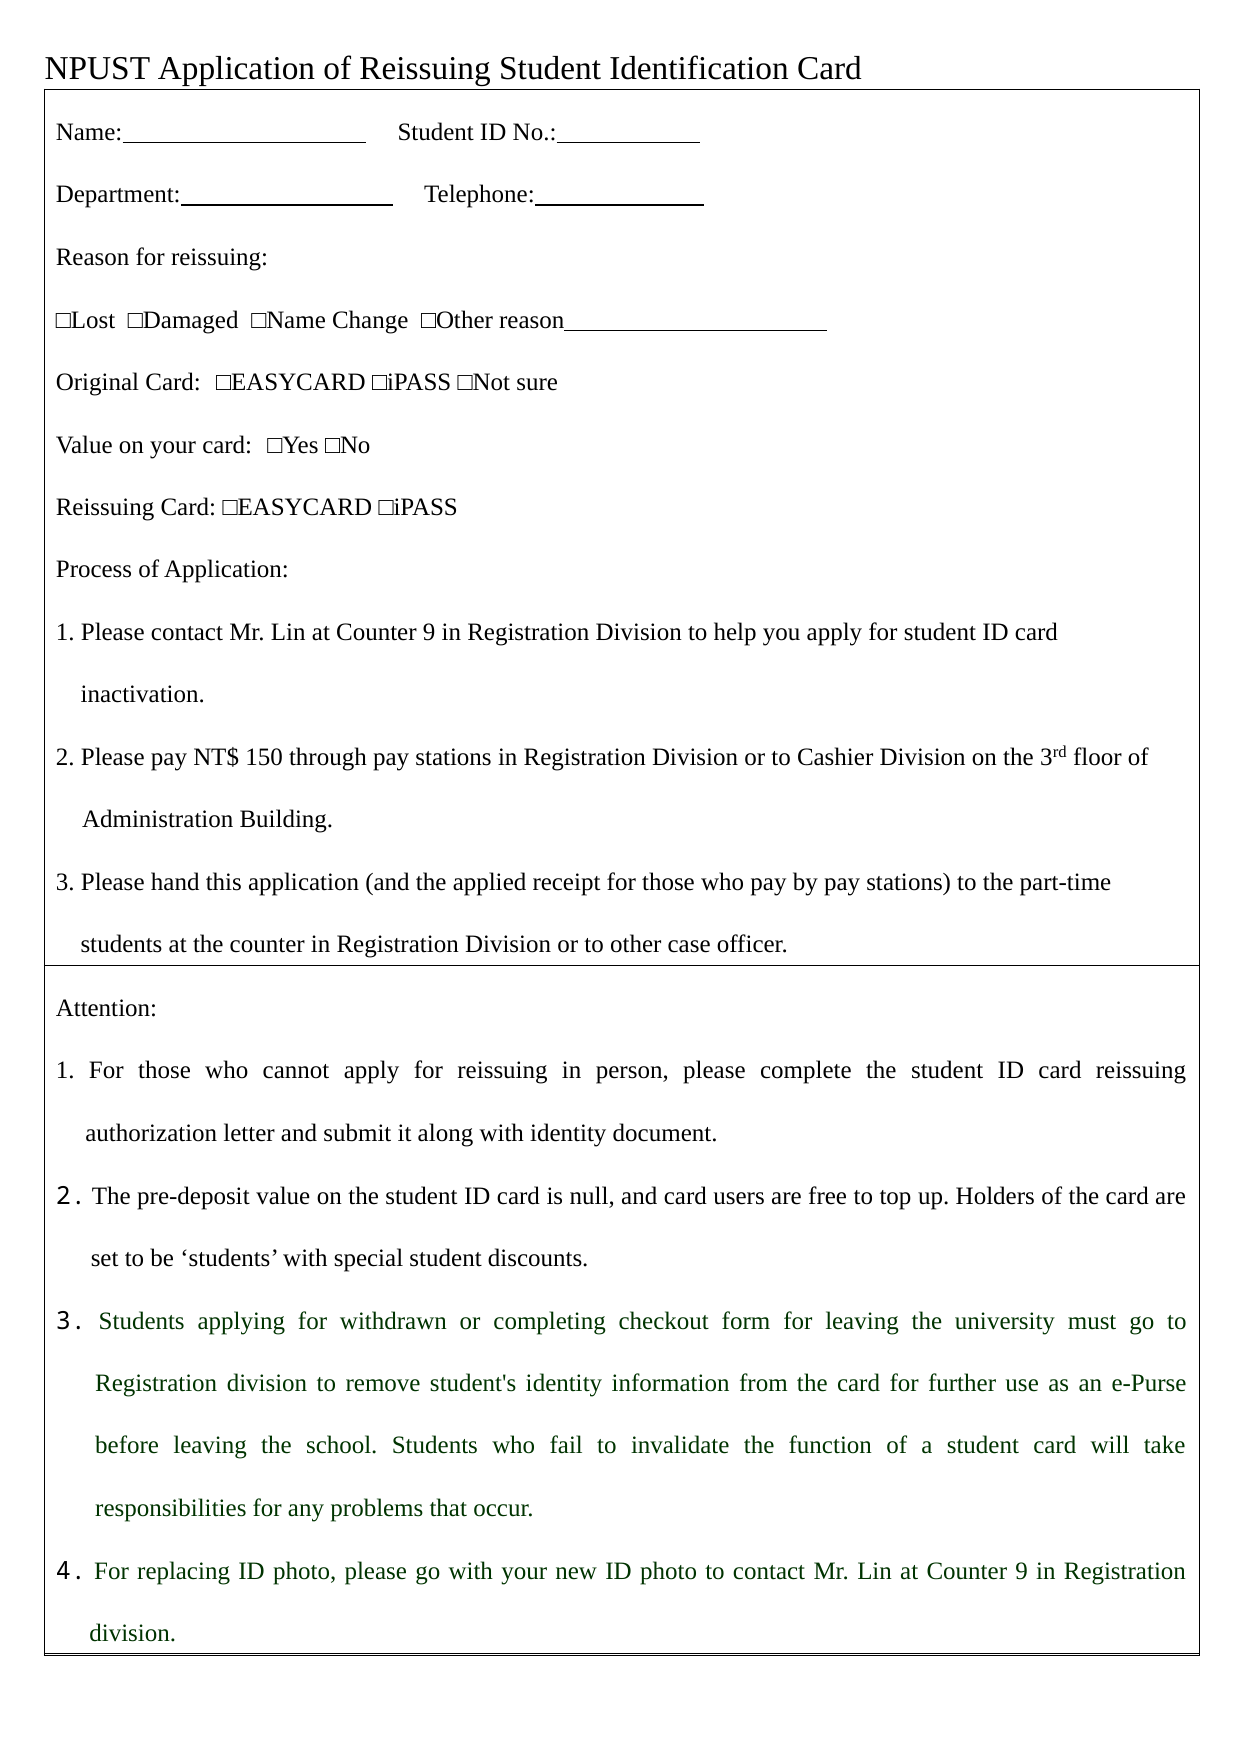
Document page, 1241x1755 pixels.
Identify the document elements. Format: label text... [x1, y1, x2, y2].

table_header Name: Student ID No.: Department: Telephone: Reason for reissuing: □Lost □Damaged □Name Change □Other reason Original Card: □EASYCARD □iPASS □Not sure Value on your card: □Yes □No Reissuing Card: □EASYCARD □iPASS Process of Application: 1. Please contact Mr. Lin at Counter 9 in Registration Division to help you apply for student ID card inactivation. 2. Please pay NT$ 150 through pay stations in Registration Division or to Cashier Division on the 3rd floor of Administration Building. 3. Please hand this application (and the applied receipt for those who pay by pay stations) to the part-time students at the counter in Registration Division or to other case officer. [45, 90, 1199, 964]
text NPUST Application of Reissuing Student Identification Card [44, 26, 1196, 88]
table_cell Attention: 1. For those who cannot apply for reissuing in person, please complete the student ID card reissuing authorization letter and submit it along with identity document. 2. The pre-deposit value on the student ID card is null, and card users are free to top up. Holders of the card are set to be ‘students’ with special student discounts. 3. Students applying for withdrawn or completing checkout form for leaving the university must go to Registration division to remove student's identity information from the card for further use as an e-Purse before leaving the school. Students who fail to invalidate the function of a student card will take responsibilities for any problems that occur. 4. For replacing ID photo, please go with your new ID photo to contact Mr. Lin at Counter 9 in Registration division. [45, 966, 1199, 1653]
